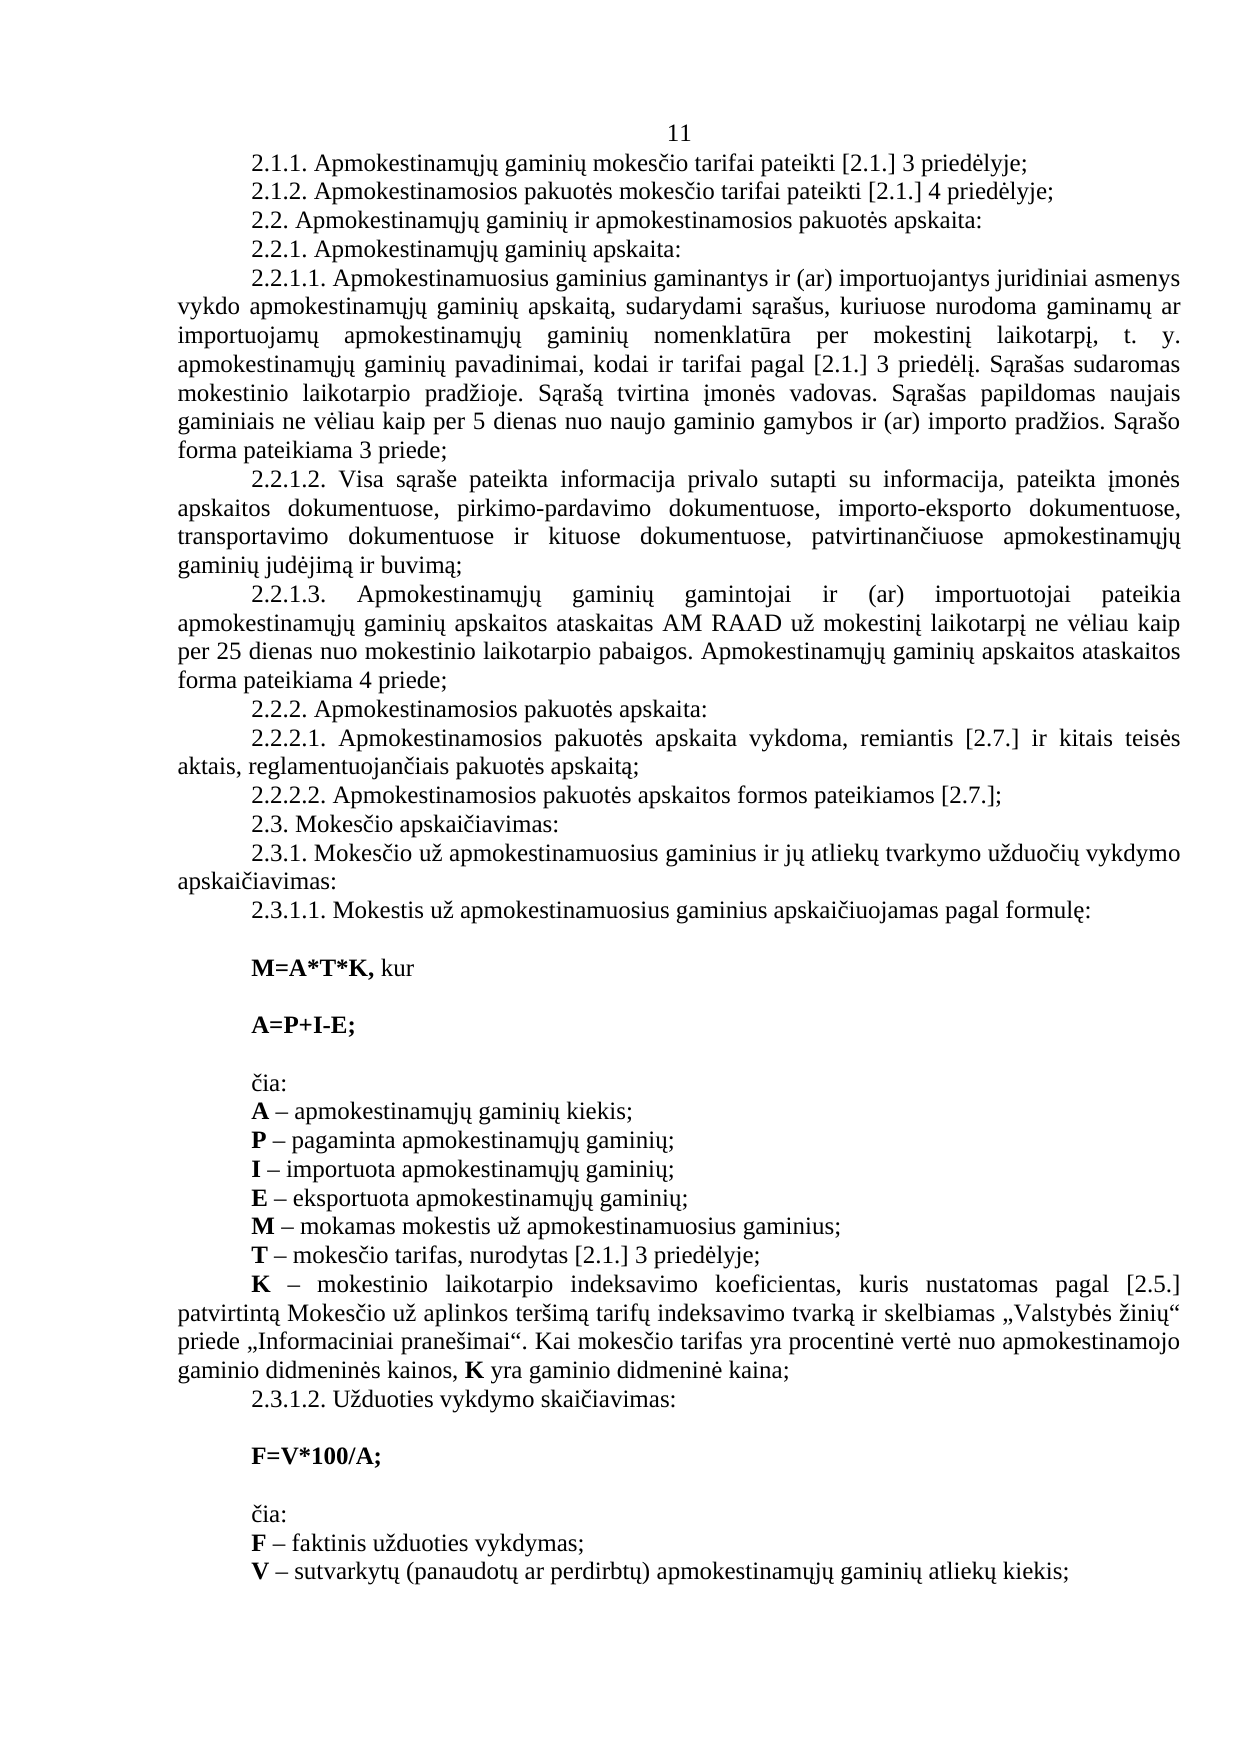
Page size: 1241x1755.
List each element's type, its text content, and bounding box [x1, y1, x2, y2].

text 2.1.1. Apmokestinamųjų gaminių mokesčio tarifai pateikti [2.1.] 3 priedėlyje; [177, 148, 1181, 176]
text F=V*100/A; [177, 1441, 1181, 1470]
text 2.2.2.2. Apmokestinamosios pakuotės apskaitos formos pateikiamos [2.7.]; [177, 780, 1181, 809]
text A – apmokestinamųjų gaminių kiekis; [177, 1096, 1181, 1125]
text 2.2.2. Apmokestinamosios pakuotės apskaita: [177, 694, 1181, 723]
text A=P+I-E; [177, 1010, 1181, 1039]
text 2.2.1. Apmokestinamųjų gaminių apskaita: [177, 234, 1181, 263]
text 2.2.1.2. Visa sąraše pateikta informacija privalo sutapti su informacija, pateikta įmonės apskaitos dokumentuose, pirkimo-pardavimo dokumentuose, importo-eksporto dokumentuose, transportavimo dokumentuose ir kituose dokumentuose, patvirtinančiuose apmokestinamųjų gaminių judėjimą ir buvimą; [177, 464, 1181, 579]
text 2.2. Apmokestinamųjų gaminių ir apmokestinamosios pakuotės apskaita: [177, 205, 1181, 234]
text F – faktinis užduoties vykdymas; [177, 1528, 1181, 1556]
text K – mokestinio laikotarpio indeksavimo koeficientas, kuris nustatomas pagal [2.5.] patvirtintą Mokesčio už aplinkos teršimą tarifų indeksavimo tvarką ir skelbiamas „Valstybės žinių“ priede „Informaciniai pranešimai“. Kai mokesčio tarifas yra procentinė vertė nuo apmokestinamojo gaminio didmeninės kainos, K yra gaminio didmeninė kaina; [177, 1269, 1181, 1384]
text M=A*T*K, kur [177, 953, 1181, 981]
text V – sutvarkytų (panaudotų ar perdirbtų) apmokestinamųjų gaminių atliekų kiekis; [177, 1556, 1181, 1585]
text 2.1.2. Apmokestinamosios pakuotės mokesčio tarifai pateikti [2.1.] 4 priedėlyje; [177, 176, 1181, 205]
text M – mokamas mokestis už apmokestinamuosius gaminius; [177, 1211, 1181, 1240]
text 2.2.1.1. Apmokestinamuosius gaminius gaminantys ir (ar) importuojantys juridiniai asmenys vykdo apmokestinamųjų gaminių apskaitą, sudarydami sąrašus, kuriuose nurodoma gaminamų ar importuojamų apmokestinamųjų gaminių nomenklatūra per mokestinį laikotarpį, t. y. apmokestinamųjų gaminių pavadinimai, kodai ir tarifai pagal [2.1.] 3 priedėlį. Sąrašas sudaromas mokestinio laikotarpio pradžioje. Sąrašą tvirtina įmonės vadovas. Sąrašas papildomas naujais gaminiais ne vėliau kaip per 5 dienas nuo naujo gaminio gamybos ir (ar) importo pradžios. Sąrašo forma pateikiama 3 priede; [177, 263, 1181, 464]
text 2.3. Mokesčio apskaičiavimas: [177, 809, 1181, 838]
text P – pagaminta apmokestinamųjų gaminių; [177, 1125, 1181, 1154]
text 2.3.1. Mokesčio už apmokestinamuosius gaminius ir jų atliekų tvarkymo užduočių vykdymo apskaičiavimas: [177, 838, 1181, 895]
text 2.3.1.2. Užduoties vykdymo skaičiavimas: [177, 1384, 1181, 1413]
text 2.2.1.3. Apmokestinamųjų gaminių gamintojai ir (ar) importuotojai pateikia apmokestinamųjų gaminių apskaitos ataskaitas AM RAAD už mokestinį laikotarpį ne vėliau kaip per 25 dienas nuo mokestinio laikotarpio pabaigos. Apmokestinamųjų gaminių apskaitos ataskaitos forma pateikiama 4 priede; [177, 579, 1181, 694]
text čia: [177, 1068, 1181, 1096]
text 2.3.1.1. Mokestis už apmokestinamuosius gaminius apskaičiuojamas pagal formulę: [177, 895, 1181, 924]
text I – importuota apmokestinamųjų gaminių; [177, 1154, 1181, 1183]
text čia: [177, 1499, 1181, 1528]
text T – mokesčio tarifas, nurodytas [2.1.] 3 priedėlyje; [177, 1240, 1181, 1269]
text 2.2.2.1. Apmokestinamosios pakuotės apskaita vykdoma, remiantis [2.7.] ir kitais teisės aktais, reglamentuojančiais pakuotės apskaitą; [177, 723, 1181, 780]
text E – eksportuota apmokestinamųjų gaminių; [177, 1183, 1181, 1211]
